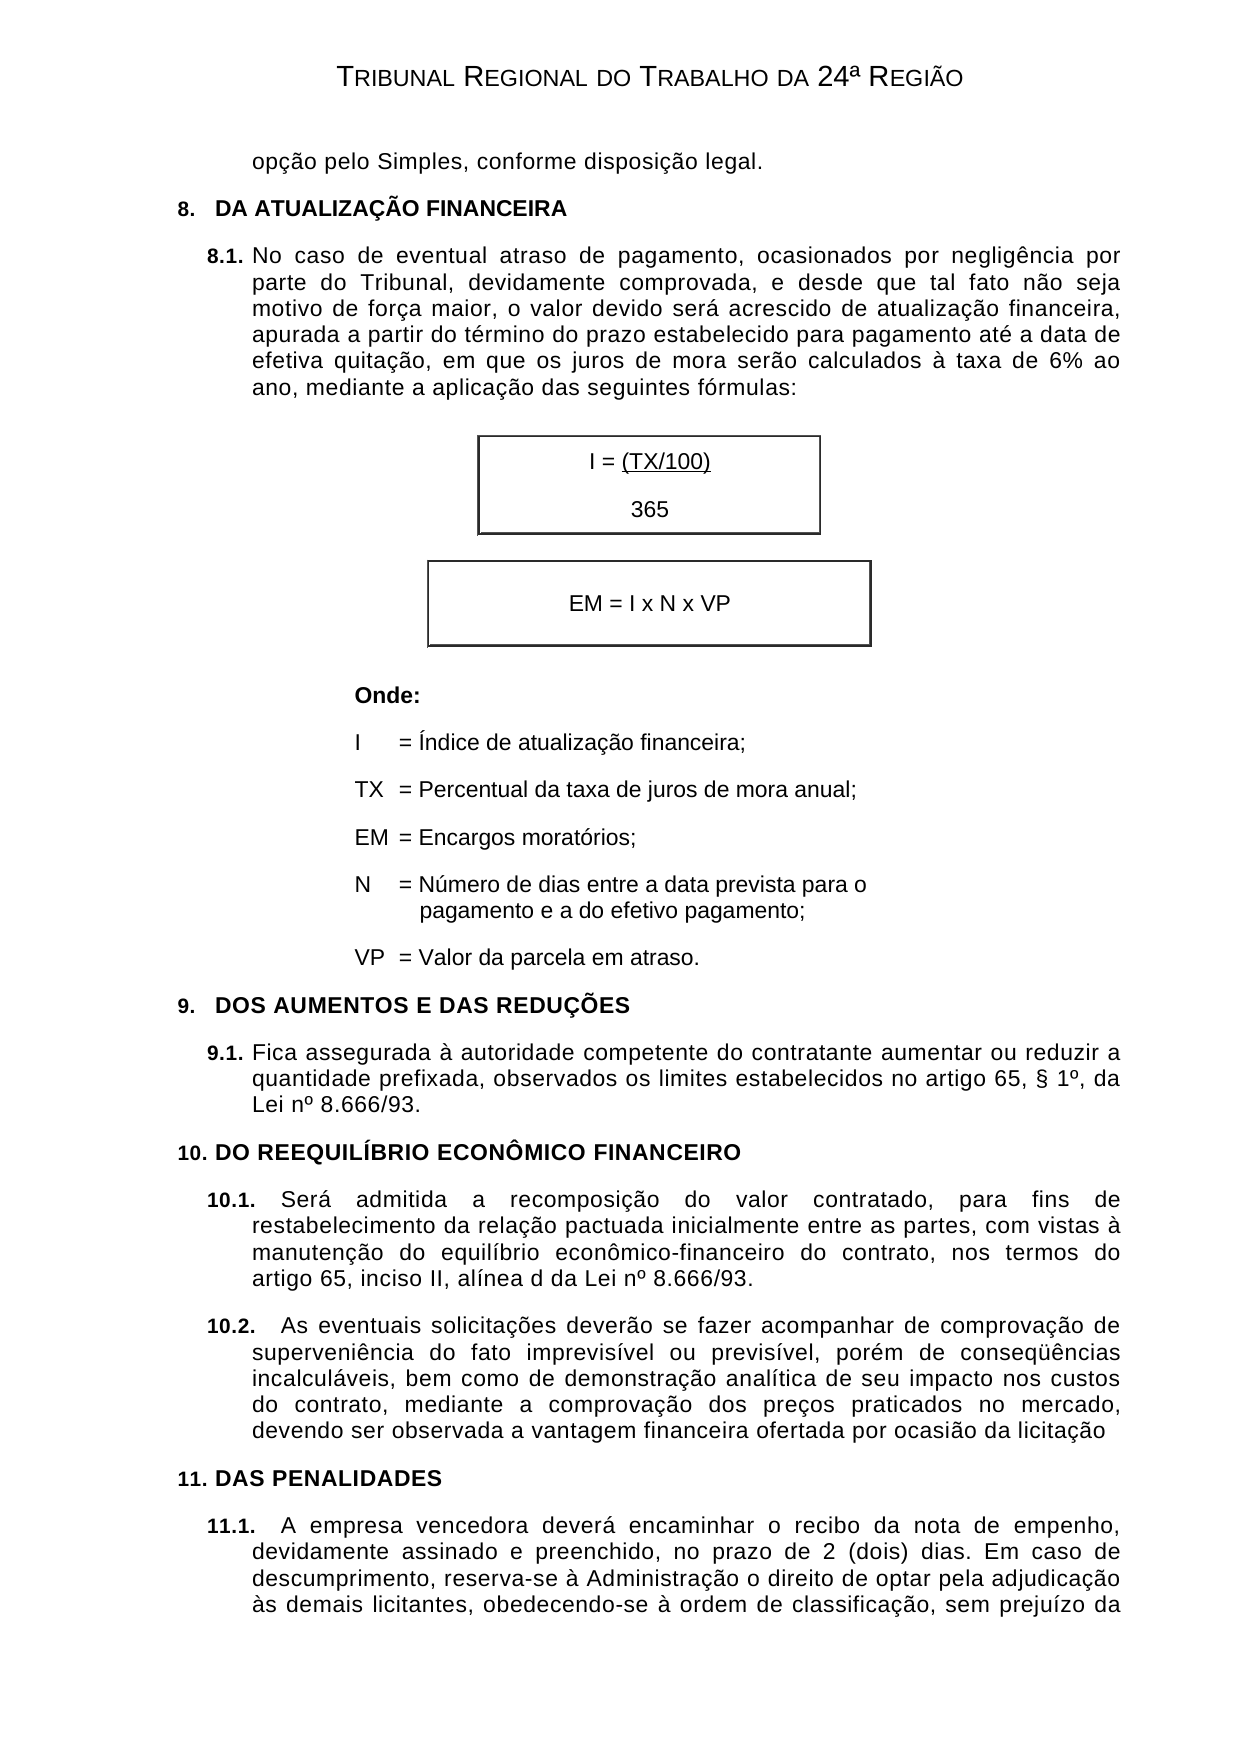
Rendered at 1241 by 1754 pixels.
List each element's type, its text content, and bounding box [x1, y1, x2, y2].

list A empresa vencedora deverá encaminhar o recibo da nota de empenho, devidamente assinado e preenchido, no prazo de 2 (dois) dias. Em caso de descumprimento, reserva-se à Administração o direito de optar pela adjudicação às demais licitantes, obedecendo-se à ordem de classificação, sem prejuízo da aplicação das sanções previstas neste Projeto Básico. [207, 1512, 1122, 1617]
table_header I = (TX/100) 365 [481, 438, 819, 532]
text VP = Valor da parcela em atraso. [354, 944, 1122, 971]
list DA ATUALIZAÇÃO FINANCEIRA [177, 195, 1122, 221]
text Onde: [354, 682, 1122, 708]
list No caso de eventual atraso de pagamento, ocasionados por negligência por parte do Tribunal, devidamente comprovada, e desde que tal fato não seja motivo de força maior, o valor devido será acrescido de atualização financeira, apurada a partir do término do prazo estabelecido para pagamento até a data de efetiva quitação, em que os juros de mora serão calculados à taxa de 6% ao ano, mediante a aplicação das seguintes fórmulas: [207, 242, 1122, 400]
list DO REEQUILÍBRIO ECONÔMICO FINANCEIRO [177, 1139, 1122, 1165]
list opção pelo Simples, conforme disposição legal. [207, 148, 1122, 174]
list As eventuais solicitações deverão se fazer acompanhar de comprovação de superveniência do fato imprevisível ou previsível, porém de conseqüências incalculáveis, bem como de demonstração analítica de seu impacto nos custos do contrato, mediante a comprovação dos preços praticados no mercado, devendo ser observada a vantagem financeira ofertada por ocasião da licitação [207, 1312, 1122, 1444]
list DAS PENALIDADES [177, 1465, 1122, 1491]
text EM = Encargos moratórios; [354, 824, 1122, 850]
text N = Número de dias entre a data prevista para o pagamento e a do efetivo pagamento; [354, 871, 945, 923]
list DOS AUMENTOS E DAS REDUÇÕES [177, 992, 1122, 1018]
text I = Índice de atualização financeira; [354, 729, 1122, 756]
subtitle Fica assegurada à autoridade competente do contratante aumentar ou reduzir a quantidade prefixada, observados os limites estabelecidos no artigo 65, § 1º, da Lei nº 8.666/93. [207, 1039, 1122, 1118]
table_header EM = I x N x VP [430, 563, 869, 644]
text TX = Percentual da taxa de juros de mora anual; [354, 776, 1122, 803]
list Será admitida a recomposição do valor contratado, para fins de restabelecimento da relação pactuada inicialmente entre as partes, com vistas à manutenção do equilíbrio econômico-financeiro do contrato, nos termos do artigo 65, inciso II, alínea d da Lei nº 8.666/93. [207, 1186, 1122, 1291]
